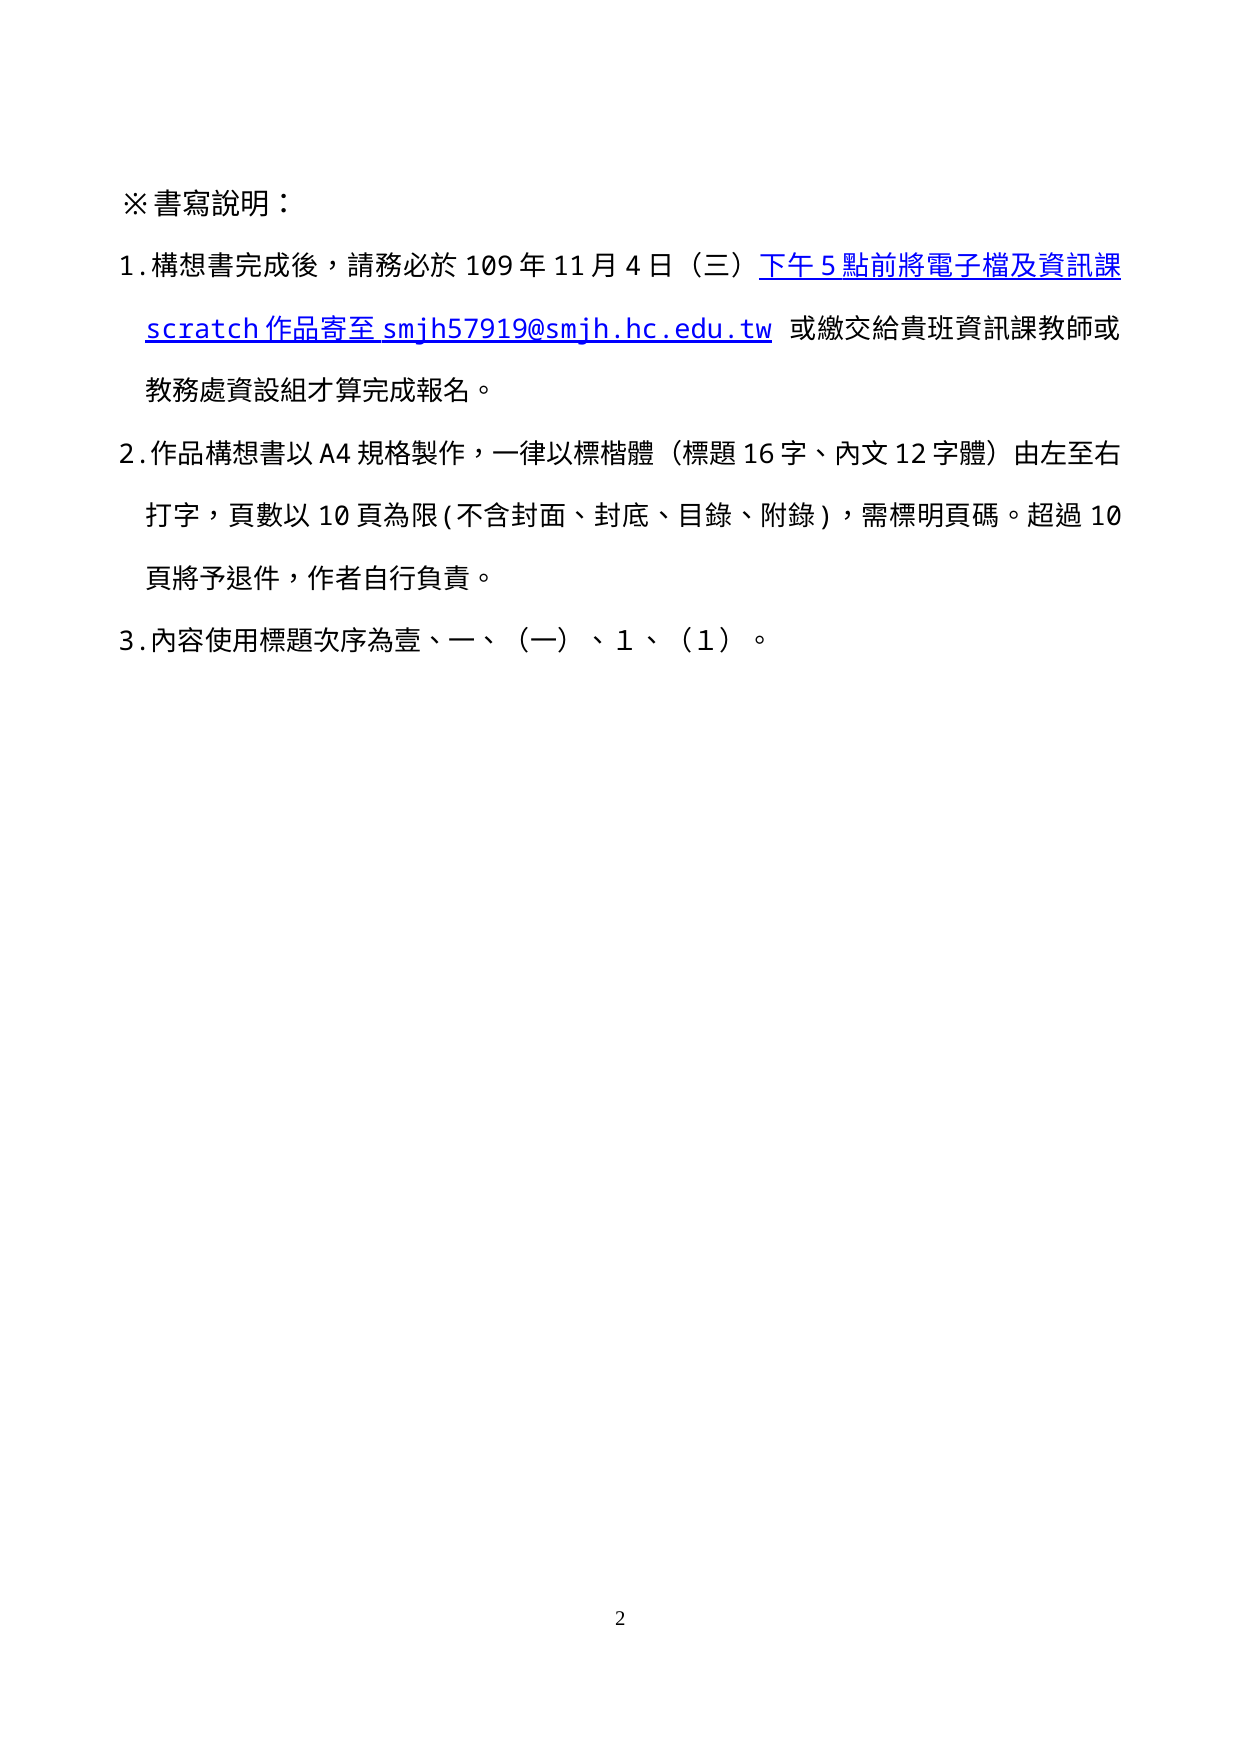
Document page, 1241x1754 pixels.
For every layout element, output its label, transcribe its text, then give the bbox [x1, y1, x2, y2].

text 2.作品構想書以A4規格製作，一律以標楷體（標題16字、內文12字體）由左至右打字，頁數以10頁為限(不含封面、封底、目錄、附錄)，需標明頁碼。超過10頁將予退件，作者自行負責。 [118, 410, 1122, 597]
text 3.內容使用標題次序為壹、一、（一）、１、（１）。 [118, 597, 1122, 660]
text ※書寫說明： [118, 160, 1122, 222]
text 1.構想書完成後，請務必於109年11月4日（三）下午5點前將電子檔及資訊課scratch作品寄至smjh57919@smjh.hc.edu.tw 或繳交給貴班資訊課教師或教務處資設組才算完成報名。 [118, 222, 1122, 410]
